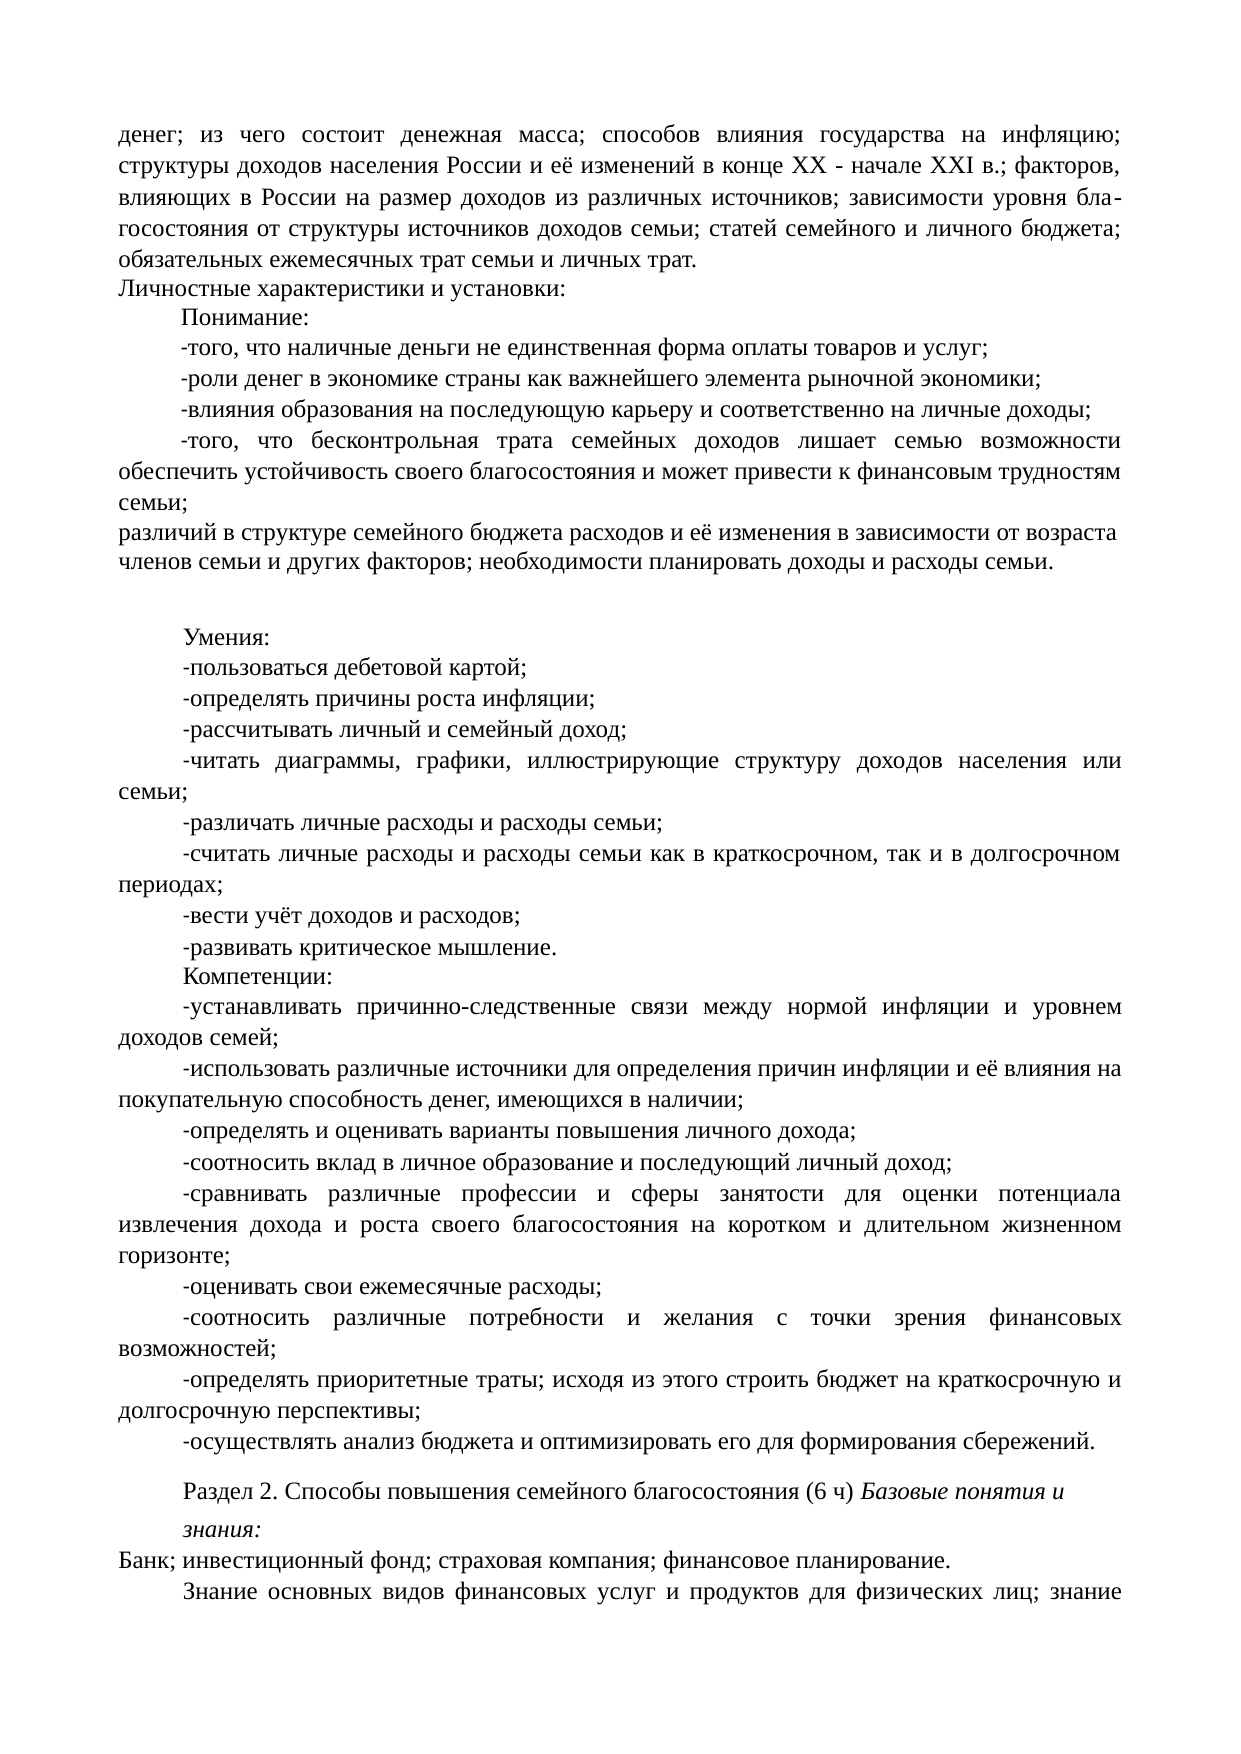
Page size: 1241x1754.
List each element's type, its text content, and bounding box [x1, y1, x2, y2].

list влияния образования на последующую карьеру и соответственно на личные доходы; [118, 393, 1122, 424]
list того, что бесконтрольная трата семейных доходов лишает семью возможности обеспечить устойчивость своего благосостояния и может привести к финансовым трудностям семьи; [118, 424, 1122, 517]
text Умения: [118, 622, 1122, 651]
list читать диаграммы, графики, иллюстрирующие структуру дохо­дов населения или семьи; [118, 744, 1122, 806]
list устанавливать причинно-следственные связи между нормой ин­фляции и уровнем доходов семей; [118, 990, 1122, 1052]
text Личностные характеристики и установки: [118, 273, 1122, 302]
list сравнивать различные профессии и сферы занятости для оценки потенциала извлечения дохода и роста своего благосостояния на корот­ком и длительном жизненном горизонте; [118, 1176, 1122, 1269]
list считать личные расходы и расходы семьи как в краткосрочном, так и в долгосрочном периодах; [118, 837, 1122, 899]
text Понимание: [118, 302, 1122, 331]
list оценивать свои ежемесячные расходы; [118, 1269, 1122, 1300]
list рассчитывать личный и семейный доход; [118, 713, 1122, 744]
list соотносить вклад в личное образование и последующий личный доход; [118, 1145, 1122, 1176]
text различий в структуре семейного бюджета расходов и её измене­ния в зависимости от возраста членов семьи и других факторов; необхо­димости планировать доходы и расходы семьи. [118, 517, 1122, 574]
list роли денег в экономике страны как важнейшего элемента рыноч­ной экономики; [118, 362, 1122, 393]
list осуществлять анализ бюджета и оптимизировать его для форми­рования сбережений. [118, 1424, 1122, 1456]
text Раздел 2. Способы повышения семейного благосостояния (6 ч) Базовые понятия и знания: [183, 1468, 1122, 1546]
list определять причины роста инфляции; [118, 682, 1122, 713]
text Банк; инвестиционный фонд; страховая компания; финансовое планирование. [118, 1546, 1122, 1574]
list определять приоритетные траты; исходя из этого строить бюджет на краткосрочную и долгосрочную перспективы; [118, 1362, 1122, 1424]
list пользоваться дебетовой картой; [118, 651, 1122, 682]
list вести учёт доходов и расходов; [118, 899, 1122, 930]
list того, что наличные деньги не единственная форма оплаты това­ров и услуг; [118, 331, 1122, 362]
list соотносить различные потребности и желания с точки зрения фи­нансовых возможностей; [118, 1300, 1122, 1362]
list различать личные расходы и расходы семьи; [118, 806, 1122, 837]
text денег; из чего состоит денежная масса; способов влияния государства на инфляцию; структуры доходов населения России и её изменений в конце XX - начале XXI в.; факторов, влияющих в России на размер доходов из различных источников; зависимости уровня бла­госостояния от структуры источников доходов семьи; статей семейного и личного бюджета; обязательных ежемесячных трат семьи и личных трат. [118, 118, 1122, 273]
text Компетенции: [118, 961, 1122, 990]
text Знание основных видов финансовых услуг и продуктов для физи­ческих лиц; знание [118, 1574, 1122, 1605]
list использовать различные источники для определения причин ин­фляции и её влияния на покупательную способность денег, имеющихся в наличии; [118, 1052, 1122, 1114]
list определять и оценивать варианты повышения личного дохода; [118, 1114, 1122, 1145]
list развивать критическое мышление. [118, 930, 1122, 961]
